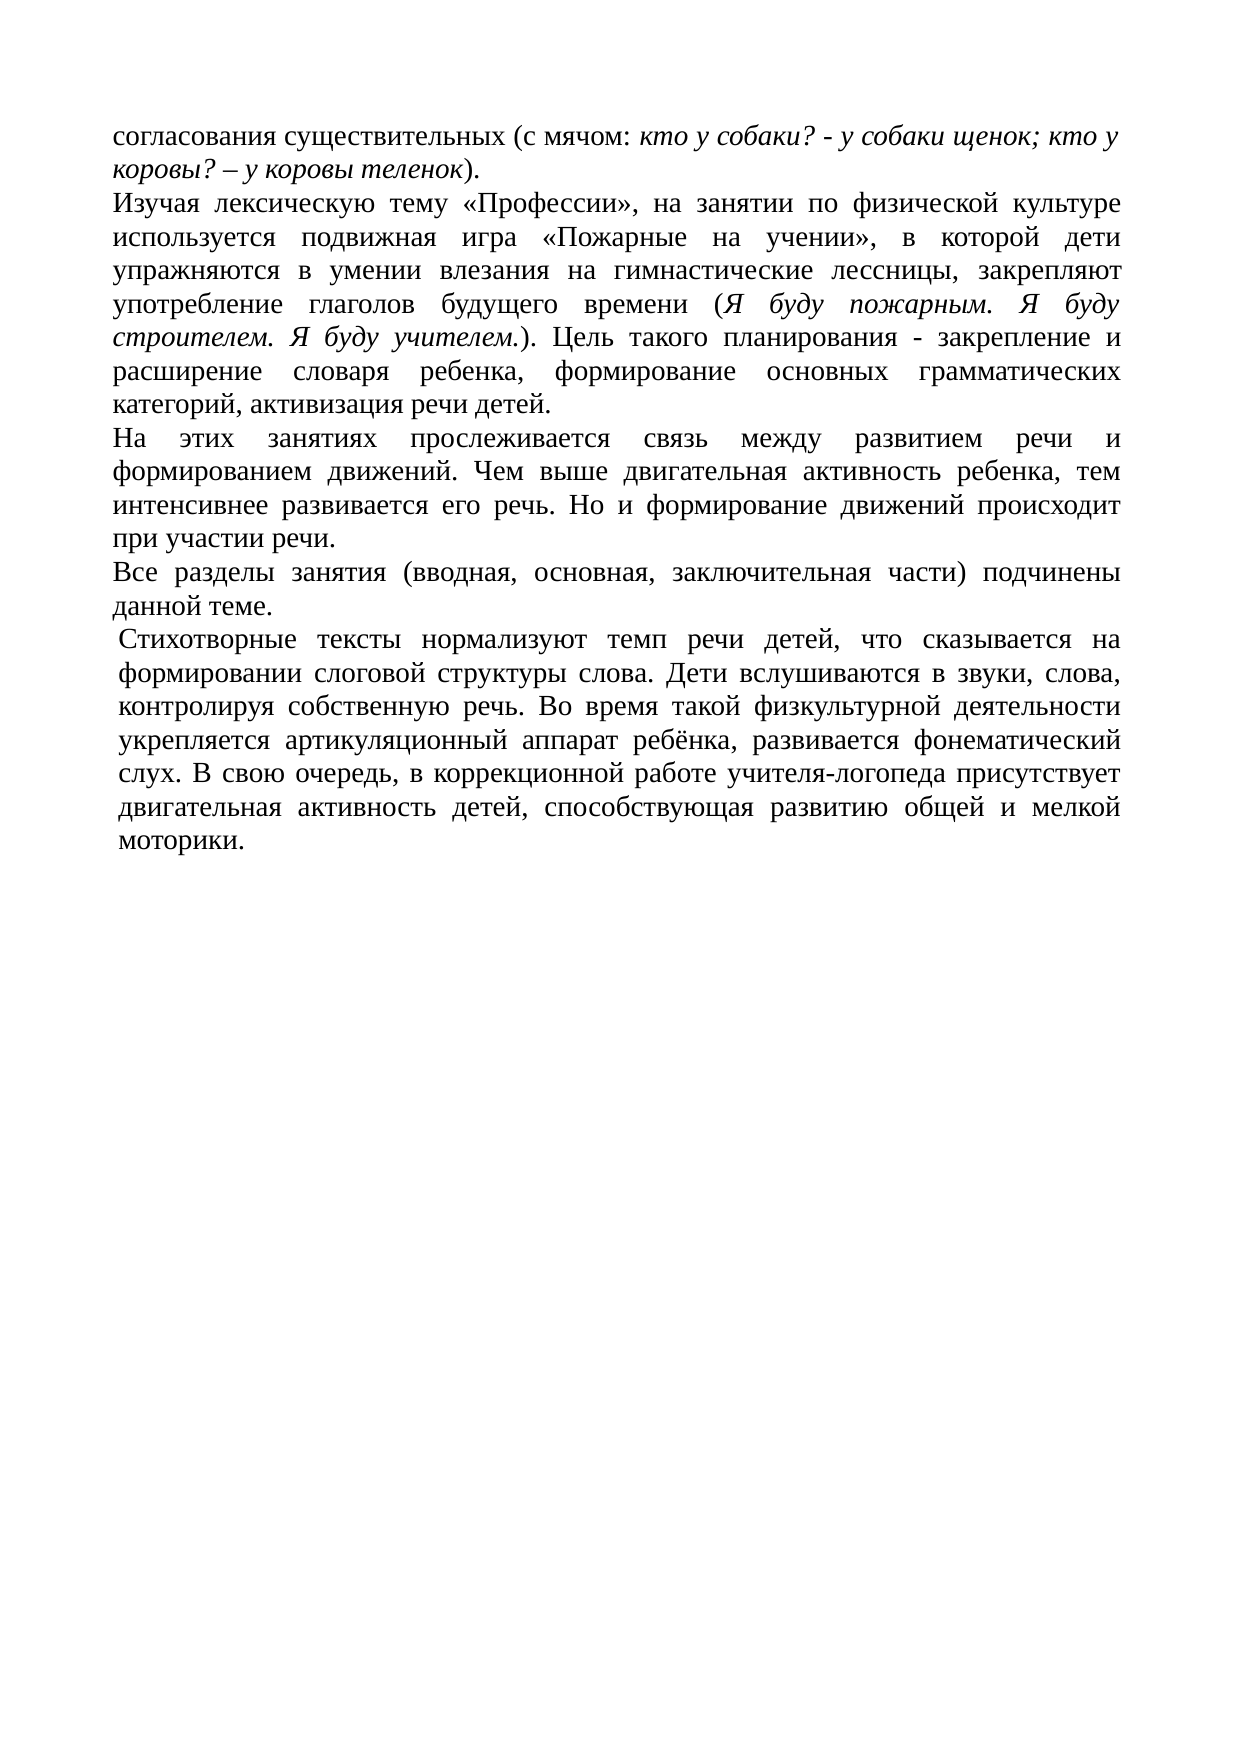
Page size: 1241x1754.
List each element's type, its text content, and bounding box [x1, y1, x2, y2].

text Изучая лексическую тему «Профессии», на занятии по физической культуре используется подвижная игра «Пожарные на учении», в которой дети упражняются в умении влезания на гимнастические лессницы, закрепляют употребление глаголов будущего времени (Я буду пожарным. Я буду строителем. Я буду учителем.). Цель такого планирования - закрепление и расширение словаря ребенка, формирование основных грамматических категорий, активизация речи детей. [112, 185, 1122, 420]
text Стихотворные тексты нормализуют темп речи детей, что сказывается на формировании слоговой структуры слова. Дети вслушиваются в звуки, слова, контролируя собственную речь. Во время такой физкультурной деятельности укрепляется артикуляционный аппарат ребёнка, развивается фонематический слух. В свою очередь, в коррекционной работе учителя-логопеда присутствует двигательная активность детей, способствующая развитию общей и мелкой моторики. [118, 621, 1122, 856]
text Все разделы занятия (вводная, основная, заключительная части) подчинены данной теме. [112, 554, 1122, 621]
text согласования существительных (с мячом: кто у собаки? - у собаки щенок; кто у коровы? – у коровы теленок). [112, 118, 1122, 185]
text На этих занятиях прослеживается связь между развитием речи и формированием движений. Чем выше двигательная активность ребенка, тем интенсивнее развивается его речь. Но и формирование движений происходит при участии речи. [112, 420, 1122, 554]
